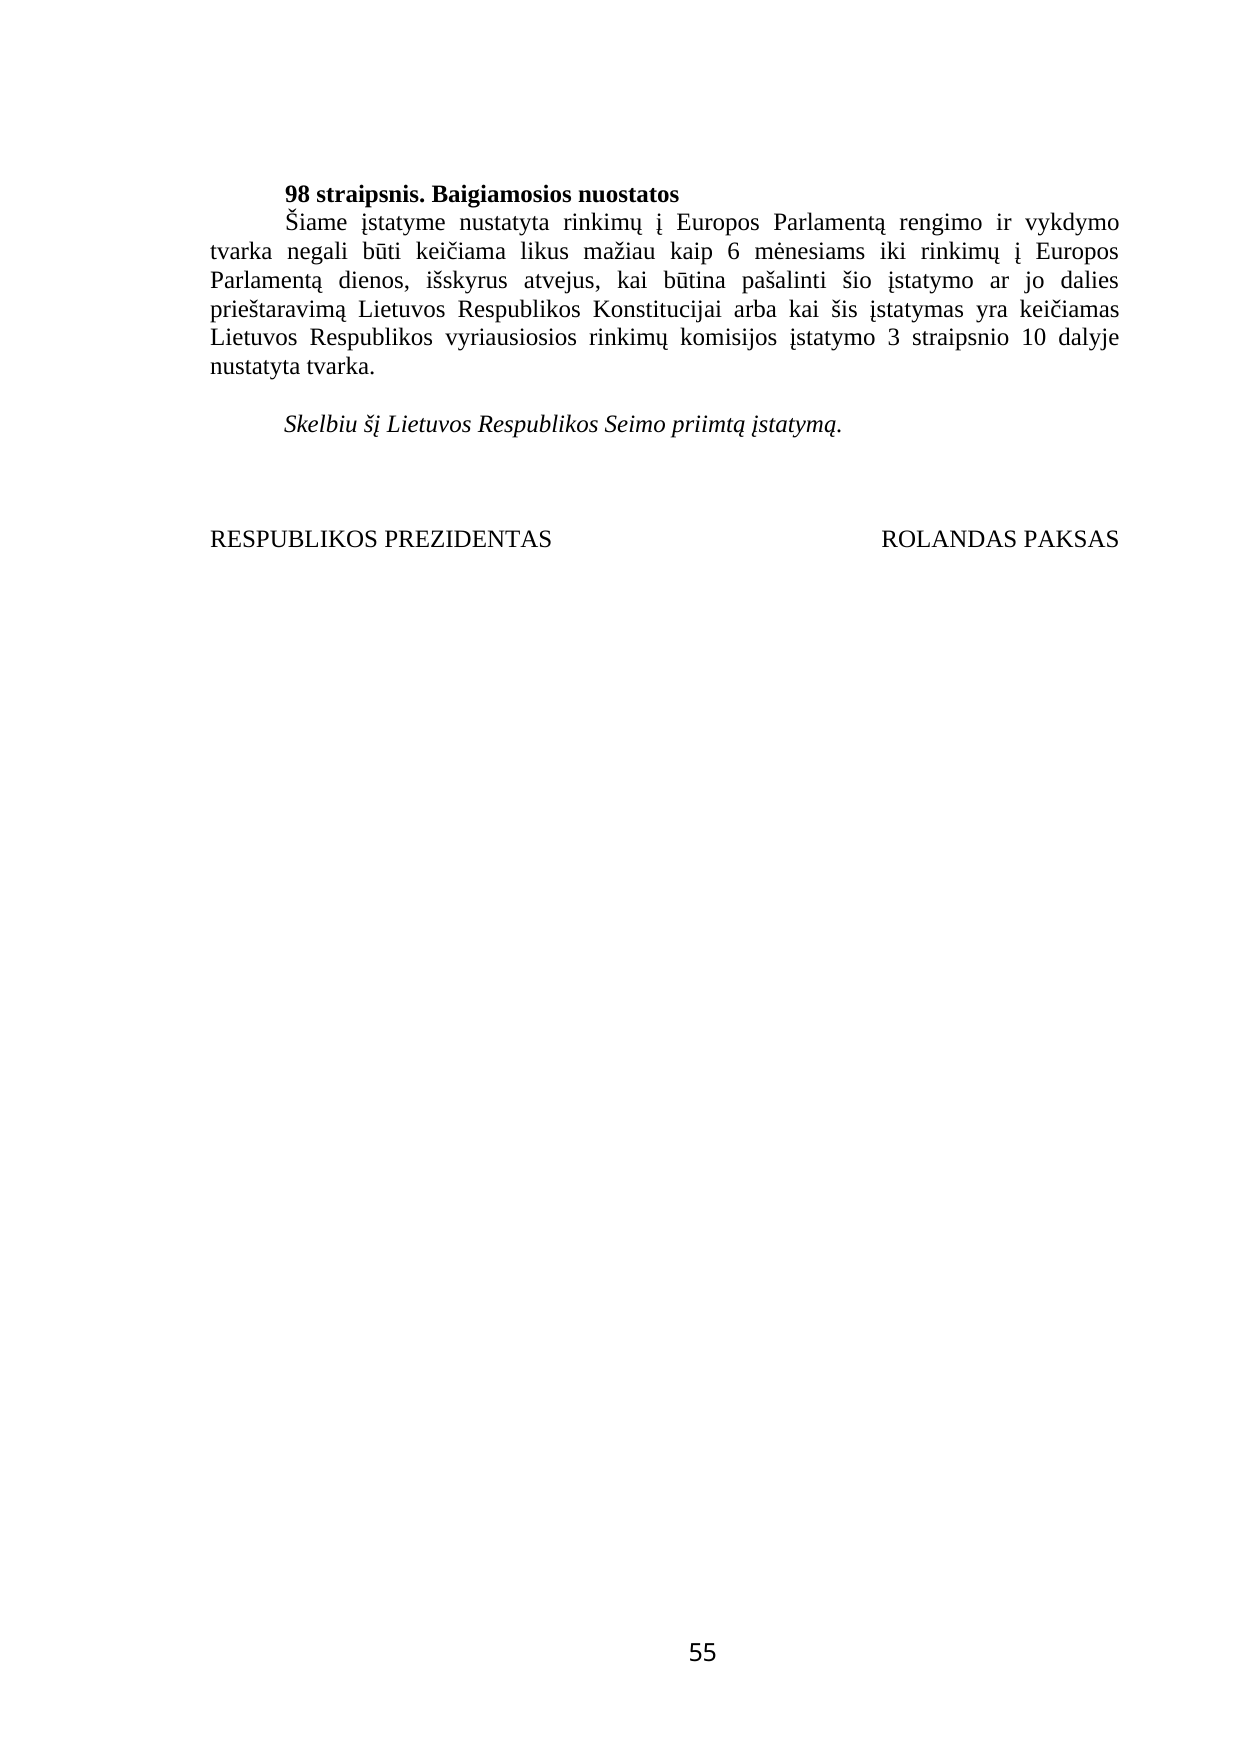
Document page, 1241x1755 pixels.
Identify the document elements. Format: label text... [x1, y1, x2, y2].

text Šiame įstatyme nustatyta rinkimų į Europos Parlamentą rengimo ir vykdymo tvarka negali būti keičiama likus mažiau kaip 6 mėnesiams iki rinkimų į Europos Parlamentą dienos, išskyrus atvejus, kai būtina pašalinti šio įstatymo ar jo dalies prieštaravimą Lietuvos Respublikos Konstitucijai arba kai šis įstatymas yra keičiamas Lietuvos Respublikos vyriausiosios rinkimų komisijos įstatymo 3 straipsnio 10 dalyje nustatyta tvarka. [210, 207, 1120, 380]
text 98 straipsnis. Baigiamosios nuostatos [210, 179, 1120, 207]
text RESPUBLIKOS PREZIDENTAS ROLANDAS PAKSAS [210, 524, 1120, 552]
text Skelbiu šį Lietuvos Respublikos Seimo priimtą įstatymą. [210, 409, 1120, 437]
